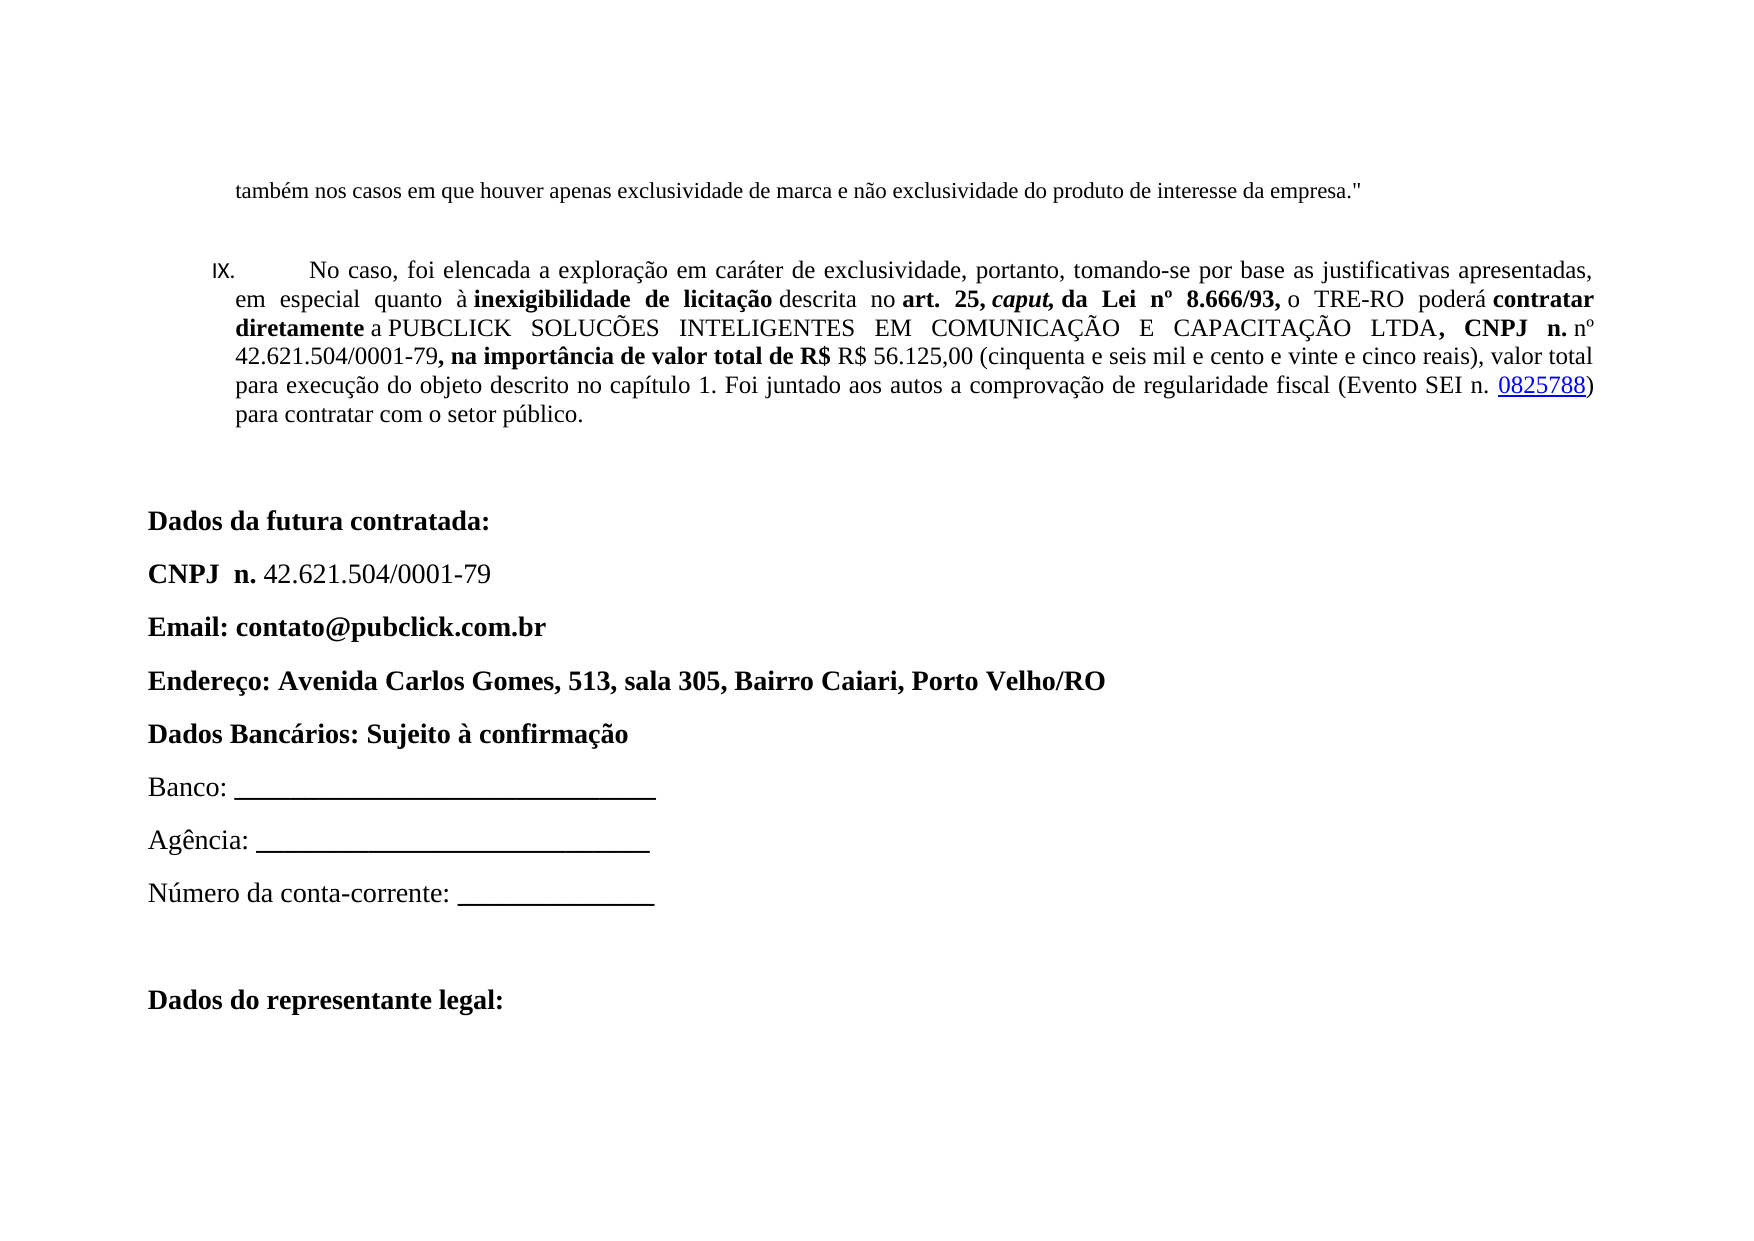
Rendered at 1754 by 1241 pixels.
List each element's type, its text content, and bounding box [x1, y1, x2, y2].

text Agência: ____________________________ [148, 823, 1606, 856]
list também nos casos em que houver apenas exclusividade de marca e não exclusividade do produto de interesse da empresa." [235, 177, 1594, 230]
text Email: contato@pubclick.com.br [148, 610, 1606, 643]
text Banco: ______________________________ [148, 770, 1606, 802]
text Endereço: Avenida Carlos Gomes, 513, sala 305, Bairro Caiari, Porto Velho/RO [148, 663, 1606, 696]
text Dados Bancários: Sujeito à confirmação [148, 717, 1606, 749]
text Número da conta-corrente: ______________ [148, 876, 1606, 909]
text Dados do representante legal: [148, 983, 1606, 1015]
list No caso, foi elencada a exploração em caráter de exclusividade, portanto, tomando-se por base as justificativas apresentadas, em especial quanto à inexigibilidade de licitação descrita no art. 25, caput, da Lei nº 8.666/93, o TRE-RO poderá contratar diretamente a PUBCLICK SOLUCÕES INTELIGENTES EM COMUNICAÇÃO E CAPACITAÇÃO LTDA, CNPJ n. nº 42.621.504/0001-79, na importância de valor total de R$ R$ 56.125,00 (cinquenta e seis mil e cento e vinte e cinco reais), valor total para execução do objeto descrito no capítulo 1. Foi juntado aos autos a comprovação de regularidade fiscal (Evento SEI n. 0825788) para contratar com o setor público. [235, 255, 1594, 428]
text CNPJ n. 42.621.504/0001-79 [148, 557, 1606, 589]
text Dados da futura contratada: [148, 504, 1606, 536]
